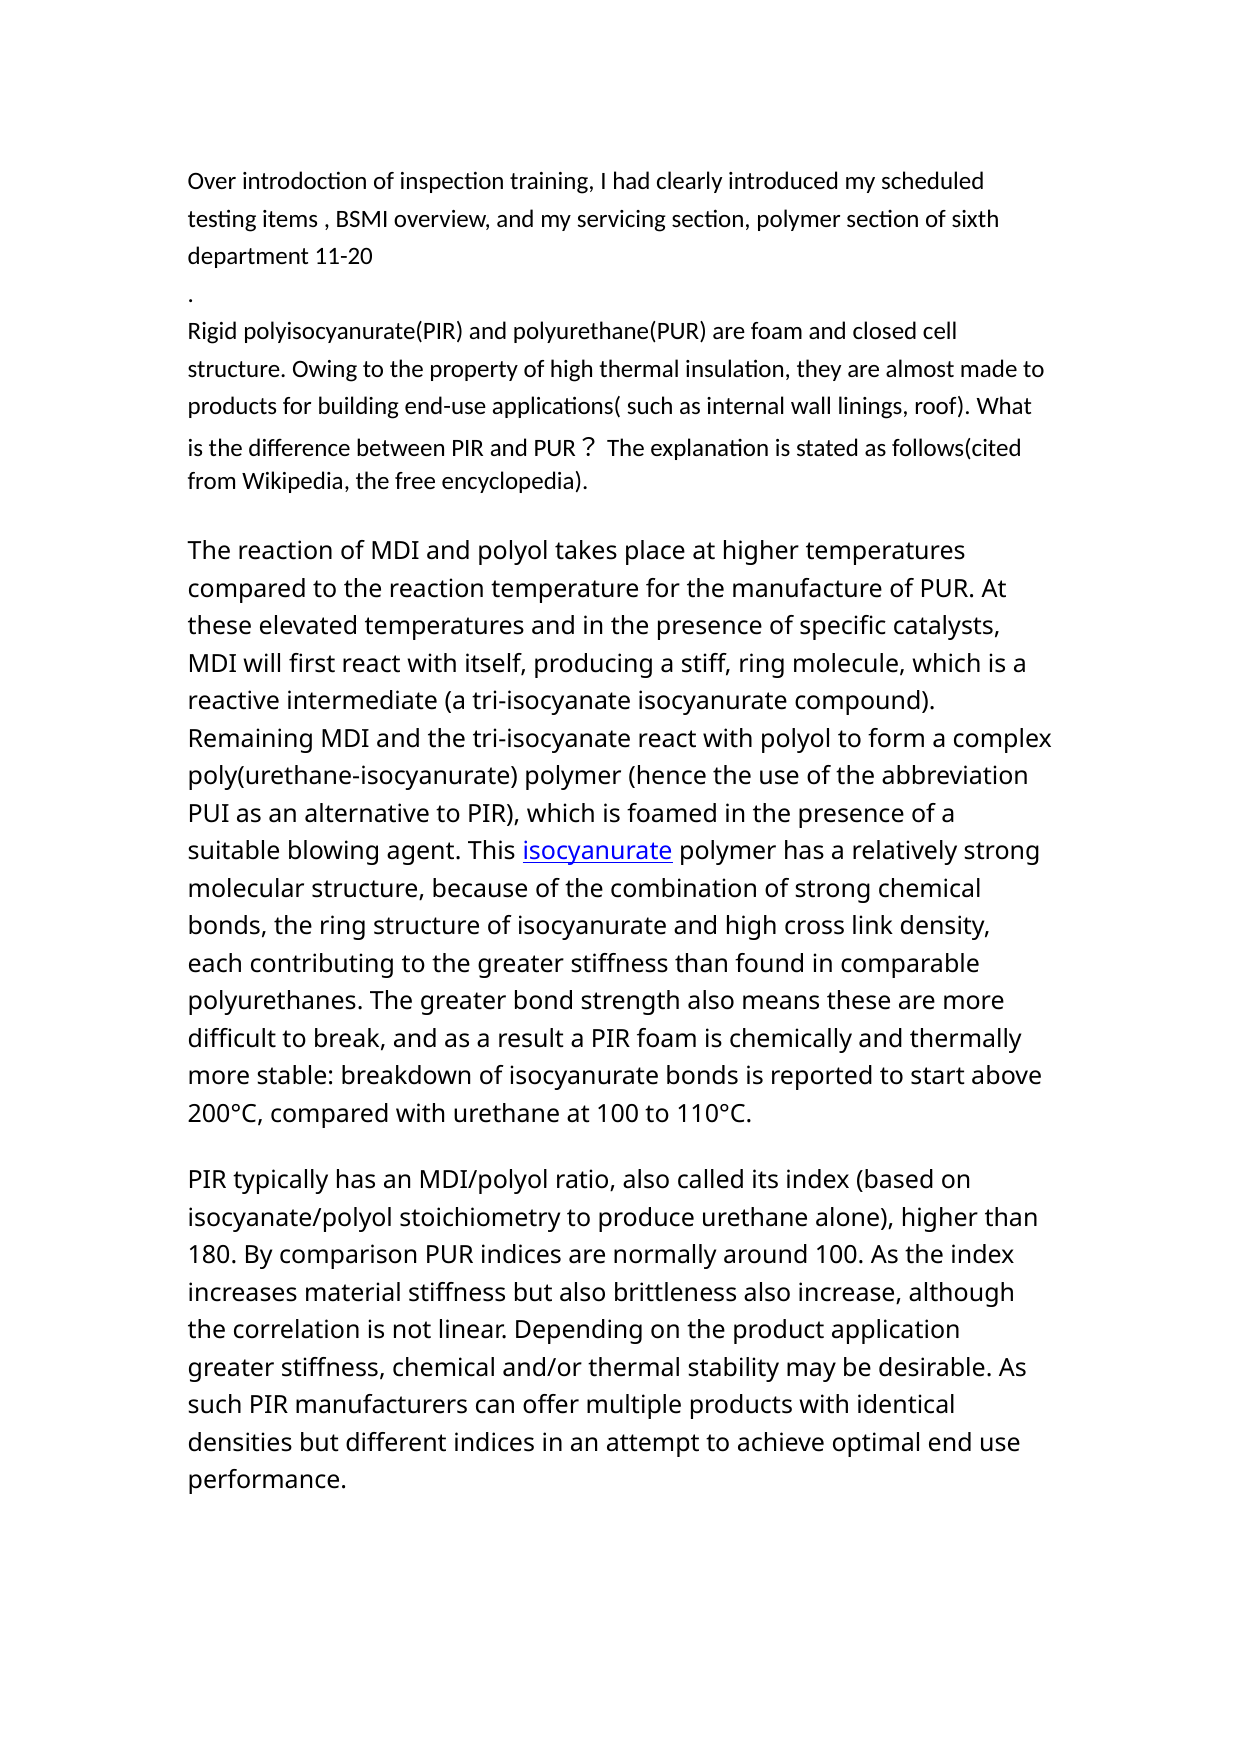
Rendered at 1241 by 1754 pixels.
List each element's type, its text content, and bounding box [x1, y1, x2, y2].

text PIR typically has an MDI/polyol ratio, also called its index (based on isocyanate/polyol stoichiometry to produce urethane alone), higher than 180. By comparison PUR indices are normally around 100. As the index increases material stiffness but also brittleness also increase, although the correlation is not linear. Depending on the product application greater stiffness, chemical and/or thermal stability may be desirable. As such PIR manufacturers can offer multiple products with identical densities but different indices in an attempt to achieve optimal end use performance. [187, 1160, 1053, 1498]
text . [187, 277, 1053, 314]
text Over introdoction of inspection training, I had clearly introduced my scheduled testing items , BSMI overview, and my servicing section, polymer section of sixth department 11-20 [187, 164, 1053, 277]
text The reaction of MDI and polyol takes place at higher temperatures compared to the reaction temperature for the manufacture of PUR. At these elevated temperatures and in the presence of specific catalysts, MDI will first react with itself, producing a stiff, ring molecule, which is a reactive intermediate (a tri-isocyanate isocyanurate compound). Remaining MDI and the tri-isocyanate react with polyol to form a complex poly(urethane-isocyanurate) polymer (hence the use of the abbreviation PUI as an alternative to PIR), which is foamed in the presence of a suitable blowing agent. This isocyanurate polymer has a relatively strong molecular structure, because of the combination of strong chemical bonds, the ring structure of isocyanurate and high cross link density, each contributing to the greater stiffness than found in comparable polyurethanes. The greater bond strength also means these are more difficult to break, and as a result a PIR foam is chemically and thermally more stable: breakdown of isocyanurate bonds is reported to start above 200°C, compared with urethane at 100 to 110°C. [187, 531, 1053, 1131]
text Rigid polyisocyanurate(PIR) and polyurethane(PUR) are foam and closed cell structure. Owing to the property of high thermal insulation, they are almost made to products for building end-use applications( such as internal wall linings, roof). What is the difference between PIR and PUR？ The explanation is stated as follows(cited from Wikipedia, the free encyclopedia). [187, 314, 1053, 502]
